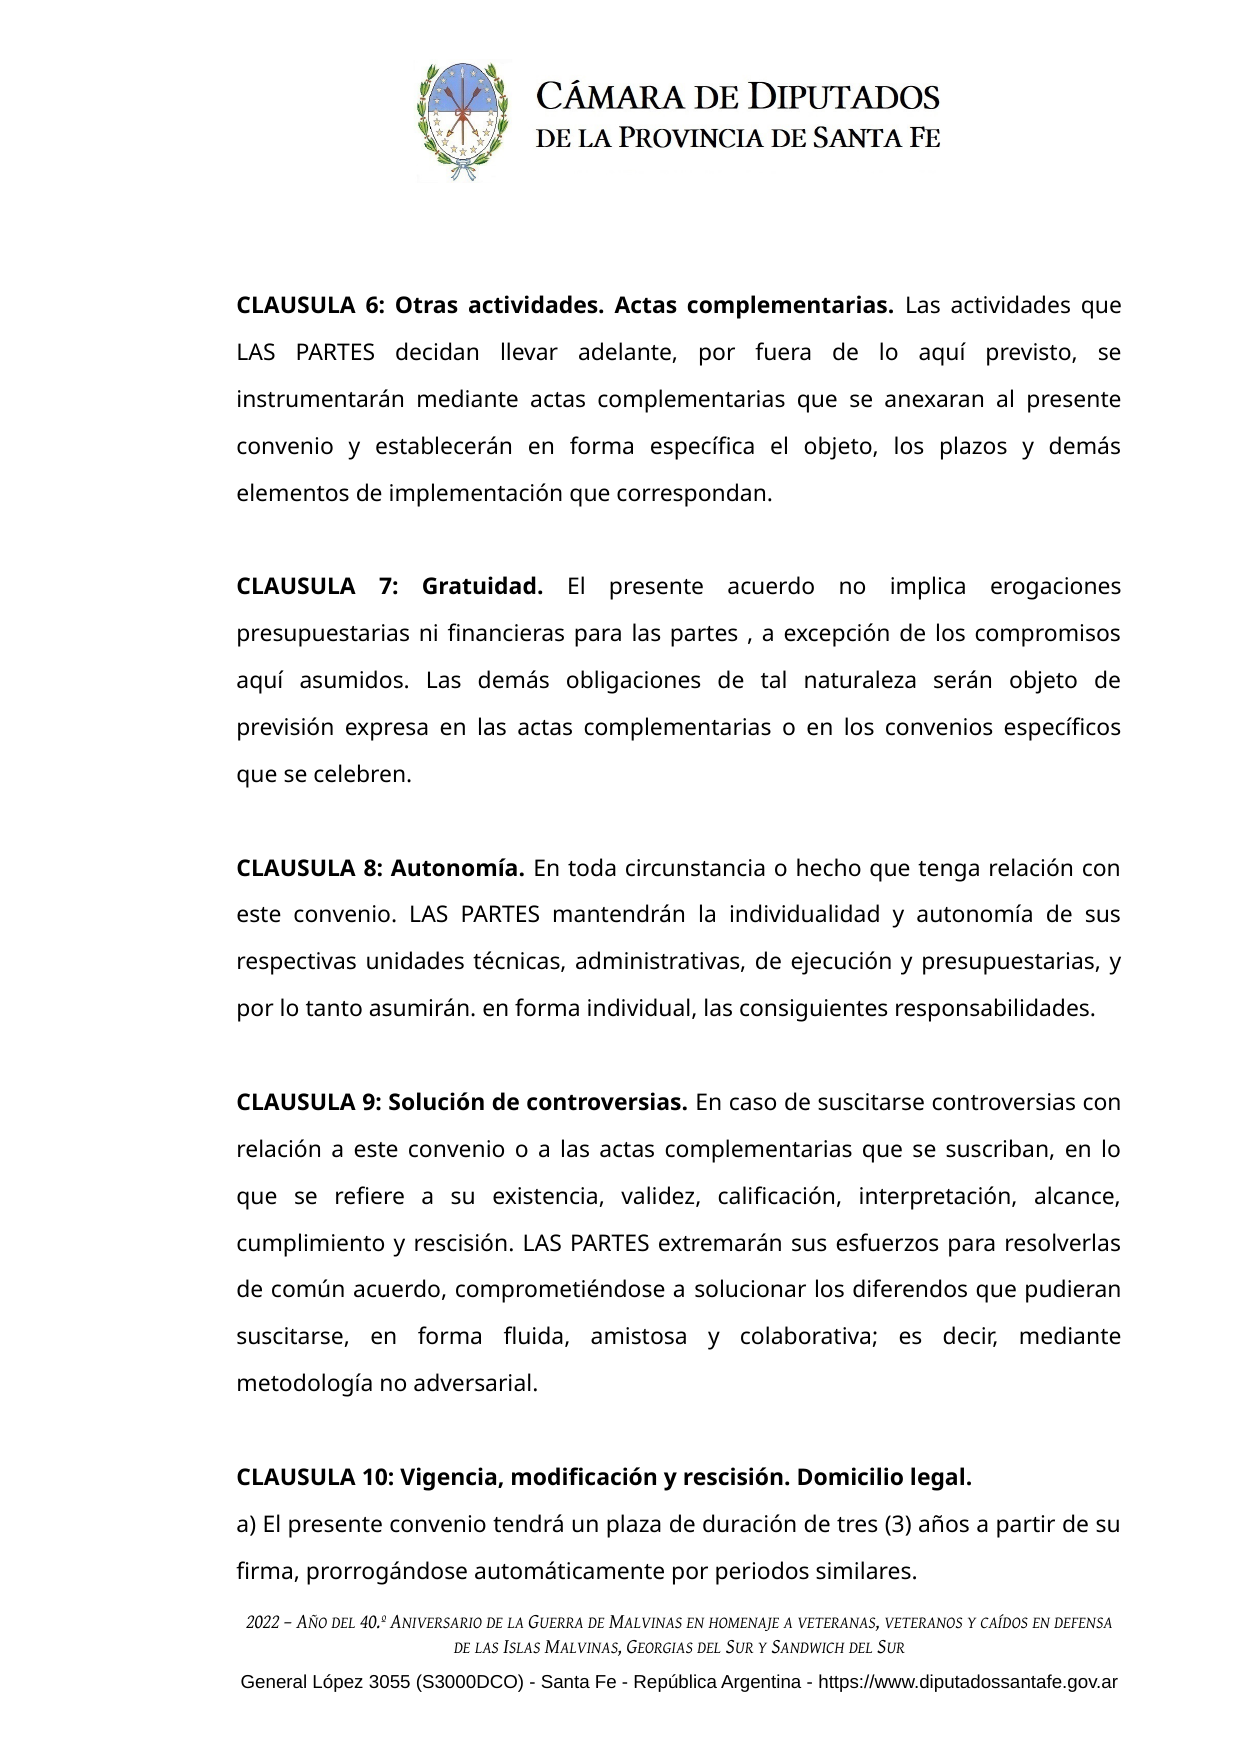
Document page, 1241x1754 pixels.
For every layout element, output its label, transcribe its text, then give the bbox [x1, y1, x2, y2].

list CLAUSULA 10: Vigencia, modificación y rescisión. Domicilio legal. [236, 1461, 1122, 1492]
picture [413, 59, 945, 183]
list a) El presente convenio tendrá un plaza de duración de tres (3) años a partir de su firma, prorrogándose automáticamente por periodos similares. [236, 1508, 1122, 1586]
list CLAUSULA 9: Solución de controversias. En caso de suscitarse controversias con relación a este convenio o a las actas complementarias que se suscriban, en lo que se refiere a su existencia, validez, calificación, interpretación, alcance, cumplimiento y rescisión. LAS PARTES extremarán sus esfuerzos para resolverlas de común acuerdo, comprometiéndose a solucionar los diferendos que pudieran suscitarse, en forma fluida, amistosa y colaborativa; es decir, mediante metodología no adversarial. [236, 1086, 1122, 1398]
list CLAUSULA 7: Gratuidad. El presente acuerdo no implica erogaciones presupuestarias ni financieras para las partes , a excepción de los compromisos aquí asumidos. Las demás obligaciones de tal naturaleza serán objeto de previsión expresa en las actas complementarias o en los convenios específicos que se celebren. [236, 570, 1122, 789]
list CLAUSULA 8: Autonomía. En toda circunstancia o hecho que tenga relación con este convenio. LAS PARTES mantendrán la individualidad y autonomía de sus respectivas unidades técnicas, administrativas, de ejecución y presupuestarias, y por lo tanto asumirán. en forma individual, las consiguientes responsabilidades. [236, 852, 1122, 1023]
list CLAUSULA 6: Otras actividades. Actas complementarias. Las actividades que LAS PARTES decidan llevar adelante, por fuera de lo aquí previsto, se instrumentarán mediante actas complementarias que se anexaran al presente convenio y establecerán en forma específica el objeto, los plazos y demás elementos de implementación que correspondan. [236, 289, 1122, 508]
